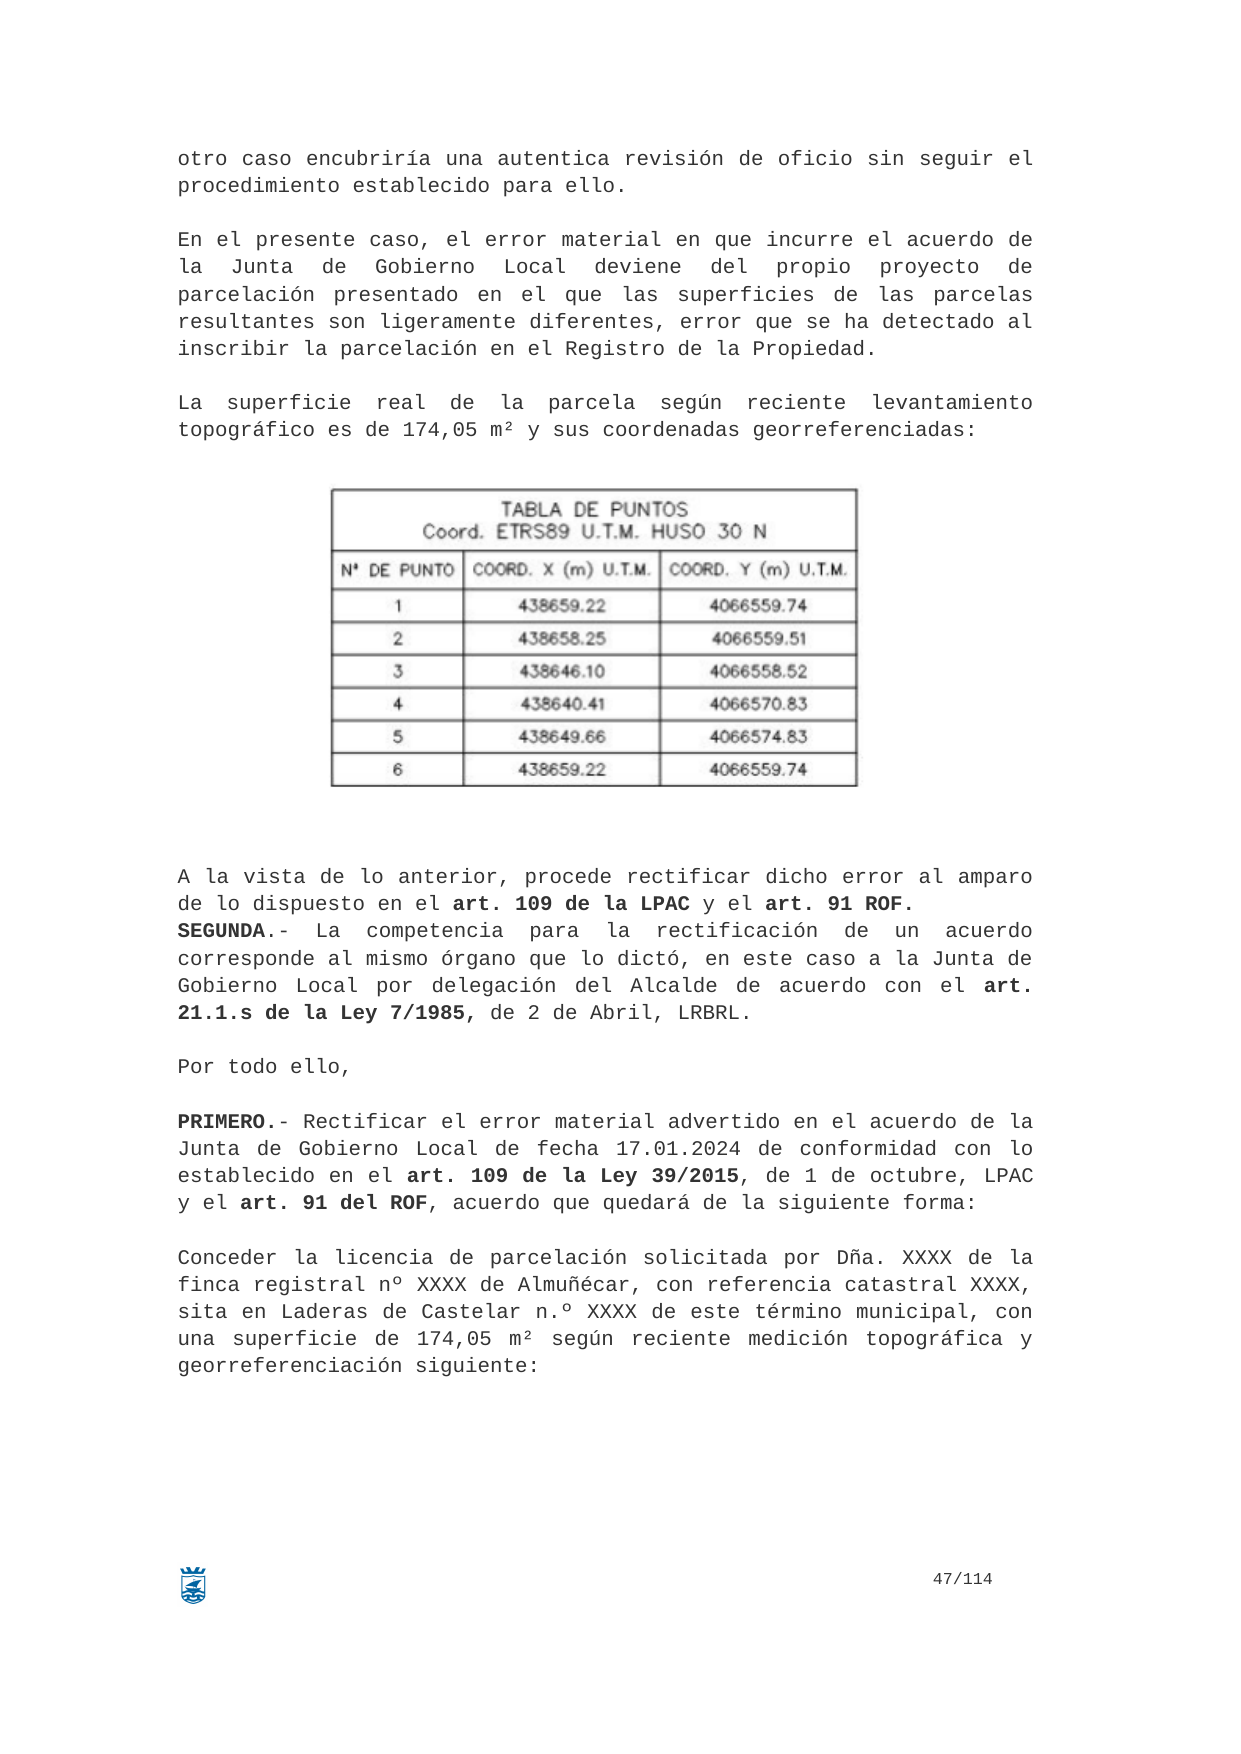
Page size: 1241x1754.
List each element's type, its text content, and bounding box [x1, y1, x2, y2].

text En el presente caso, el error material en que incurre el acuerdo de la Junta de Gobierno Local deviene del propio proyecto de parcelación presentado en el que las superficies de las parcelas resultantes son ligeramente diferentes, error que se ha detectado al inscribir la parcelación en el Registro de la Propiedad. [177, 229, 1033, 362]
text otro caso encubriría una autentica revisión de oficio sin seguir el procedimiento establecido para ello. [177, 148, 1033, 198]
picture [328, 473, 882, 809]
picture [177, 1562, 208, 1607]
text A la vista de lo anterior, procede rectificar dicho error al amparo de lo dispuesto en el art. 109 de la LPAC y el art. 91 ROF. [177, 812, 1033, 917]
text SEGUNDA.- La competencia para la rectificación de un acuerdo corresponde al mismo órgano que lo dictó, en este caso a la Junta de Gobierno Local por delegación del Alcalde de acuerdo con el art. 21.1.s de la Ley 7/1985, de 2 de Abril, LRBRL. [177, 921, 1033, 1026]
text Conceder la licencia de parcelación solicitada por Dña. XXXX de la finca registral nº XXXX de Almuñécar, con referencia catastral XXXX, sita en Laderas de Castelar n.º XXXX de este término municipal, con una superficie de 174,05 m² según reciente medición topográfica y georreferenciación siguiente: [177, 1247, 1033, 1379]
text PRIMERO.- Rectificar el error material advertido en el acuerdo de la Junta de Gobierno Local de fecha 17.01.2024 de conformidad con lo establecido en el art. 109 de la Ley 39/2015, de 1 de octubre, LPAC y el art. 91 del ROF, acuerdo que quedará de la siguiente forma: [177, 1111, 1033, 1216]
text Por todo ello, [177, 1056, 1033, 1080]
text La superficie real de la parcela según reciente levantamiento topográfico es de 174,05 m² y sus coordenadas georreferenciadas: [177, 392, 1033, 443]
